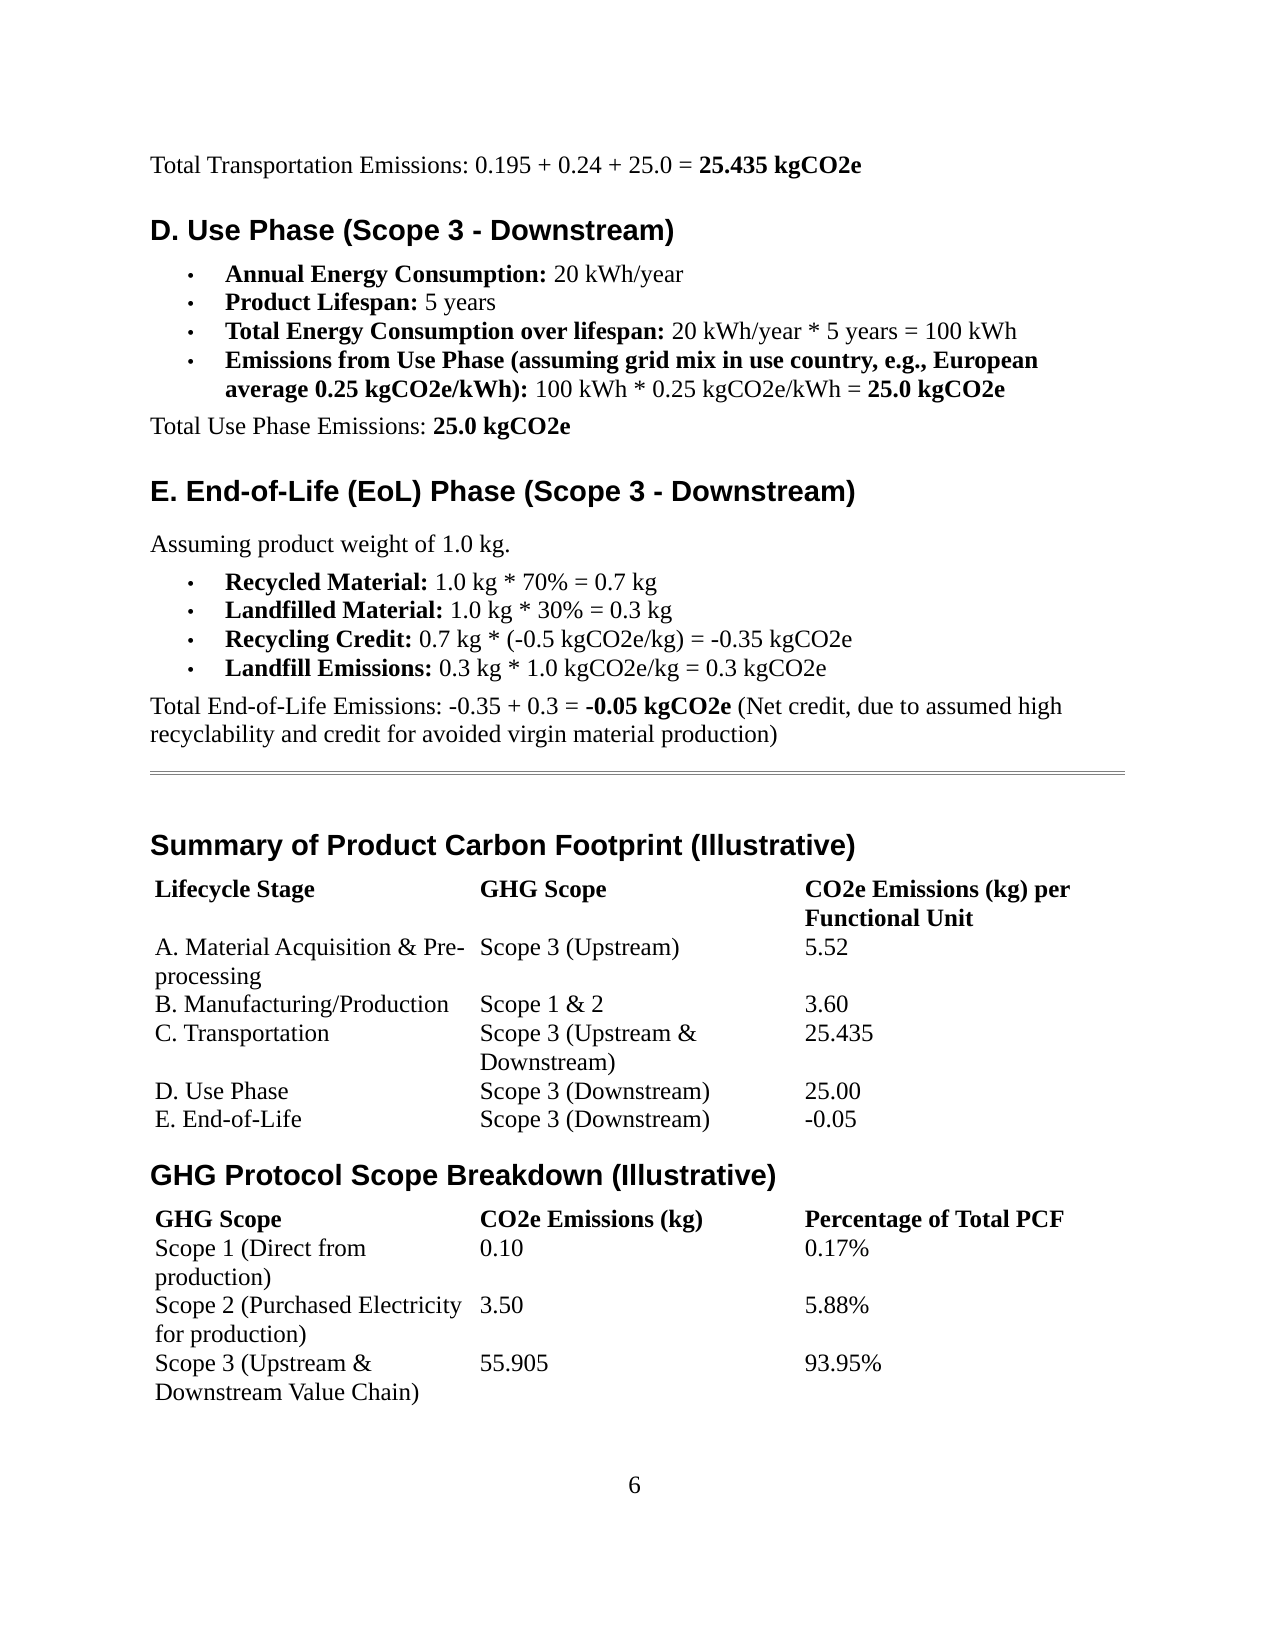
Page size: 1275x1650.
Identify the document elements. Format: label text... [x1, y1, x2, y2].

table_header CO2e Emissions (kg) [475, 1204, 800, 1233]
table_cell -0.05 [800, 1105, 1125, 1133]
table_header GHG Scope [150, 1204, 475, 1233]
subtitle E. End-of-Life (EoL) Phase (Scope 3 - Downstream) [150, 474, 1125, 508]
table_header Percentage of Total PCF [800, 1204, 1125, 1233]
table_cell E. End-of-Life [150, 1105, 475, 1133]
list Product Lifespan: 5 years [187, 287, 1125, 316]
table_cell 5.88% [800, 1291, 1125, 1348]
table_cell 3.50 [475, 1291, 800, 1348]
table_cell 93.95% [800, 1348, 1125, 1406]
subtitle D. Use Phase (Scope 3 - Downstream) [150, 213, 1125, 246]
list Landfilled Material: 1.0 kg * 30% = 0.3 kg [187, 596, 1125, 624]
table_cell B. Manufacturing/Production [150, 990, 475, 1018]
subtitle GHG Protocol Scope Breakdown (Illustrative) [150, 1158, 1125, 1192]
list Recycling Credit: 0.7 kg * (-0.5 kgCO2e/kg) = -0.35 kgCO2e [187, 624, 1125, 653]
table_cell 55.905 [475, 1348, 800, 1406]
table_header Lifecycle Stage [150, 875, 475, 932]
table_cell Scope 1 (Direct from production) [150, 1233, 475, 1291]
list Annual Energy Consumption: 20 kWh/year [187, 259, 1125, 287]
list Landfill Emissions: 0.3 kg * 1.0 kgCO2e/kg = 0.3 kgCO2e [187, 653, 1125, 682]
text Total Transportation Emissions: 0.195 + 0.24 + 25.0 = 25.435 kgCO2e [150, 150, 1125, 179]
table_cell 25.435 [800, 1018, 1125, 1076]
table_cell Scope 3 (Upstream & Downstream Value Chain) [150, 1348, 475, 1406]
text Assuming product weight of 1.0 kg. [150, 529, 1125, 558]
table_cell Scope 1 & 2 [475, 990, 800, 1018]
list Total Energy Consumption over lifespan: 20 kWh/year * 5 years = 100 kWh [187, 316, 1125, 345]
table_cell Scope 3 (Upstream) [475, 932, 800, 989]
table_cell Scope 3 (Upstream & Downstream) [475, 1018, 800, 1076]
table_cell D. Use Phase [150, 1076, 475, 1104]
table_cell 3.60 [800, 990, 1125, 1018]
table_header GHG Scope [475, 875, 800, 932]
table_cell Scope 3 (Downstream) [475, 1105, 800, 1133]
table_cell 0.17% [800, 1233, 1125, 1291]
list Emissions from Use Phase (assuming grid mix in use country, e.g., European average 0.25 kgCO2e/kWh): 100 kWh * 0.25 kgCO2e/kWh = 25.0 kgCO2e [187, 345, 1125, 402]
table_cell Scope 3 (Downstream) [475, 1076, 800, 1104]
table_header CO2e Emissions (kg) per Functional Unit [800, 875, 1125, 932]
table_cell C. Transportation [150, 1018, 475, 1076]
table_cell 25.00 [800, 1076, 1125, 1104]
subtitle Summary of Product Carbon Footprint (Illustrative) [150, 828, 1125, 862]
table_cell A. Material Acquisition & Pre-processing [150, 932, 475, 989]
table_cell 0.10 [475, 1233, 800, 1291]
table_cell Scope 2 (Purchased Electricity for production) [150, 1291, 475, 1348]
text Total Use Phase Emissions: 25.0 kgCO2e [150, 411, 1125, 440]
list Recycled Material: 1.0 kg * 70% = 0.7 kg [187, 567, 1125, 596]
table_cell 5.52 [800, 932, 1125, 989]
text Total End-of-Life Emissions: -0.35 + 0.3 = -0.05 kgCO2e (Net credit, due to assumed high recyclability and credit for avoided virgin material production) [150, 691, 1125, 748]
